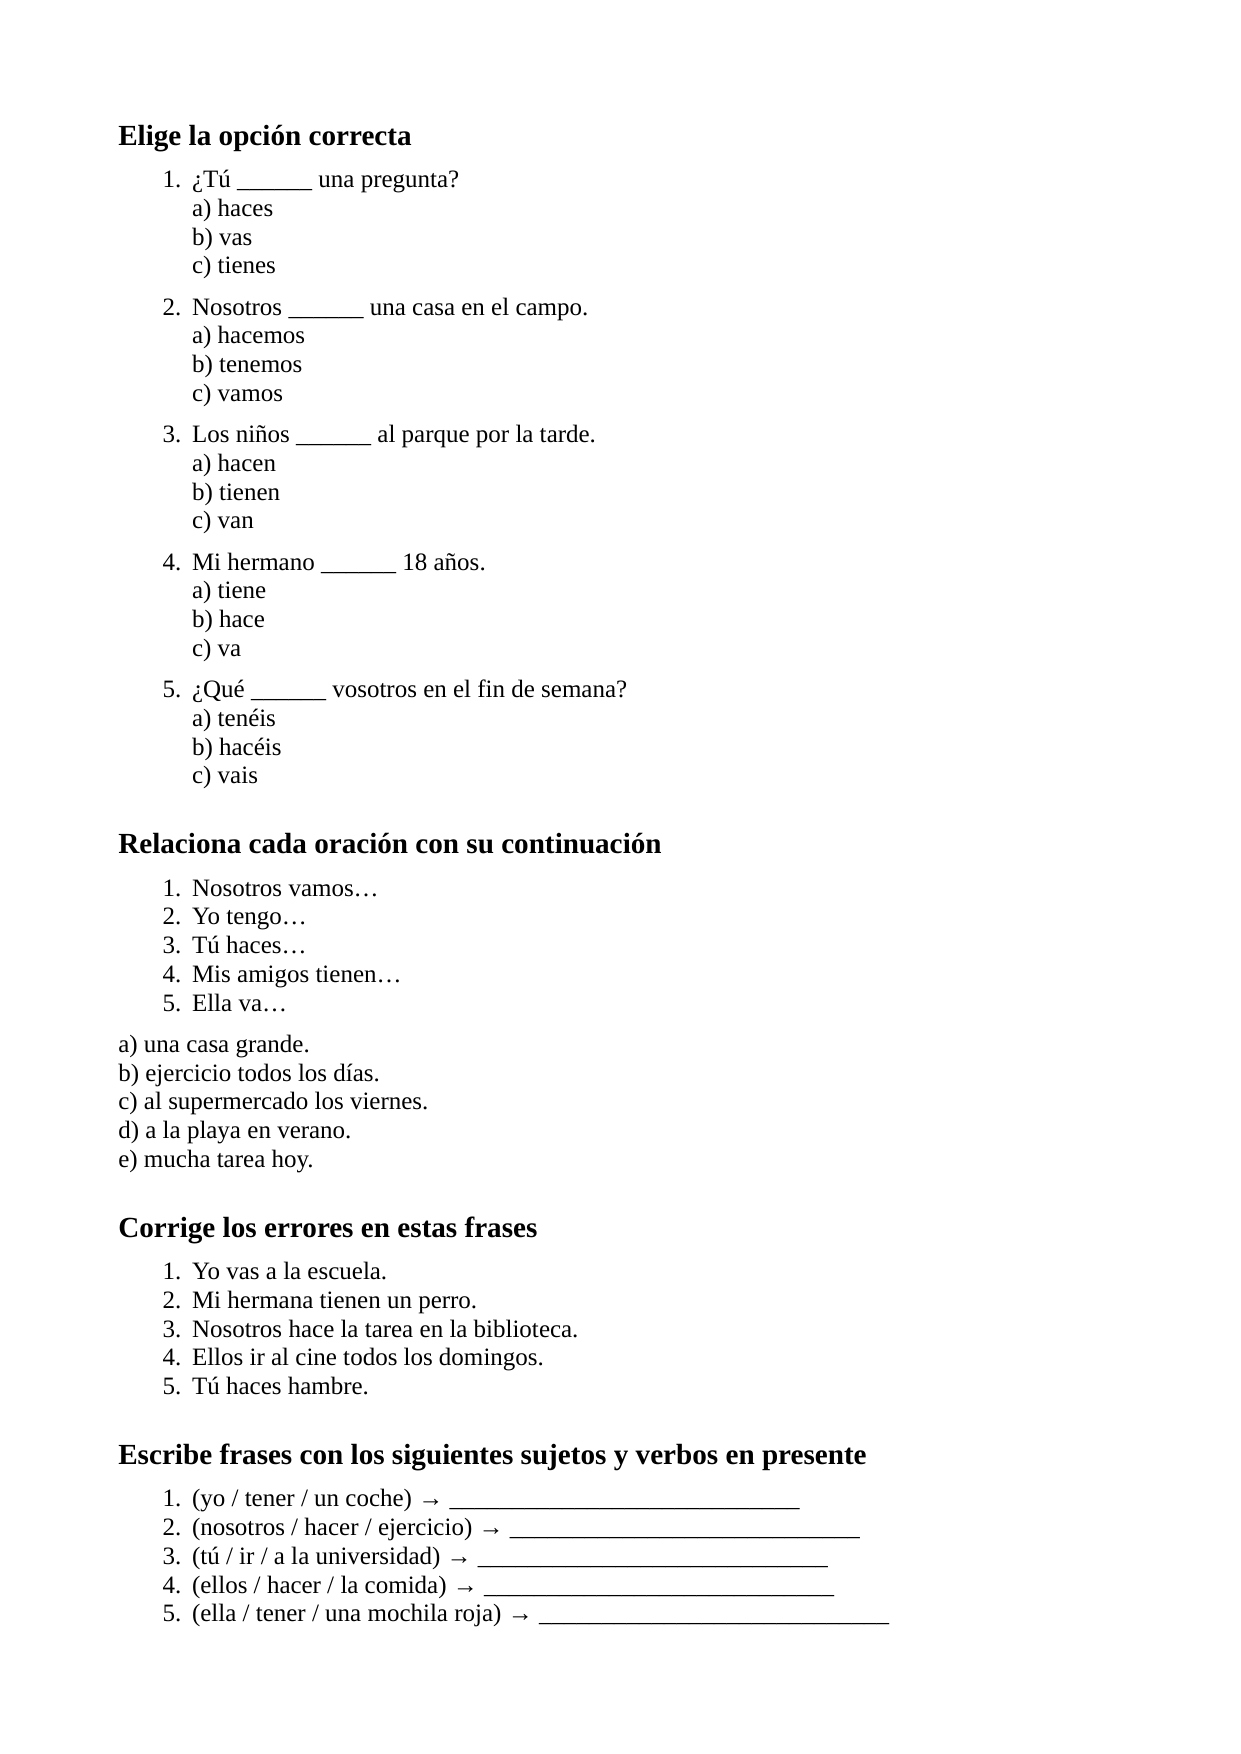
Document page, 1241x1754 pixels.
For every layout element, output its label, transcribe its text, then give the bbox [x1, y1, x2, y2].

text a) una casa grande. b) ejercicio todos los días. c) al supermercado los viernes. d) a la playa en verano. e) mucha tarea hoy. [118, 1029, 1122, 1173]
subtitle Escribe frases con los siguientes sujetos y verbos en presente [118, 1437, 1122, 1471]
list Mis amigos tienen… [162, 959, 1122, 988]
list ¿Qué ______ vosotros en el fin de semana? a) tenéis b) hacéis c) vais [162, 674, 1122, 789]
subtitle Corrige los errores en estas frases [118, 1210, 1122, 1244]
subtitle Elige la opción correcta [118, 118, 1122, 152]
list Ella va… [162, 988, 1122, 1016]
list (ellos / hacer / la comida) → ____________________________ [162, 1570, 1122, 1598]
list Nosotros ______ una casa en el campo. a) hacemos b) tenemos c) vamos [162, 292, 1122, 407]
list ¿Tú ______ una pregunta? a) haces b) vas c) tienes [162, 164, 1122, 279]
list Mi hermano ______ 18 años. a) tiene b) hace c) va [162, 547, 1122, 662]
list (yo / tener / un coche) → ____________________________ [162, 1483, 1122, 1512]
list Tú haces… [162, 930, 1122, 959]
list Yo tengo… [162, 901, 1122, 930]
list Nosotros hace la tarea en la biblioteca. ❌ [162, 1314, 1122, 1342]
list (ella / tener / una mochila roja) → ____________________________ [162, 1598, 1122, 1627]
subtitle Relaciona cada oración con su continuación [118, 827, 1122, 860]
list Los niños ______ al parque por la tarde. a) hacen b) tienen c) van [162, 419, 1122, 534]
list Tú haces hambre. ❌ [162, 1371, 1122, 1400]
list (nosotros / hacer / ejercicio) → ____________________________ [162, 1512, 1122, 1541]
list Ellos ir al cine todos los domingos. ❌ [162, 1342, 1122, 1371]
list (tú / ir / a la universidad) → ____________________________ [162, 1541, 1122, 1570]
list Yo vas a la escuela. ❌ [162, 1256, 1122, 1285]
list Mi hermana tienen un perro. ❌ [162, 1285, 1122, 1314]
list Nosotros vamos… [162, 873, 1122, 901]
